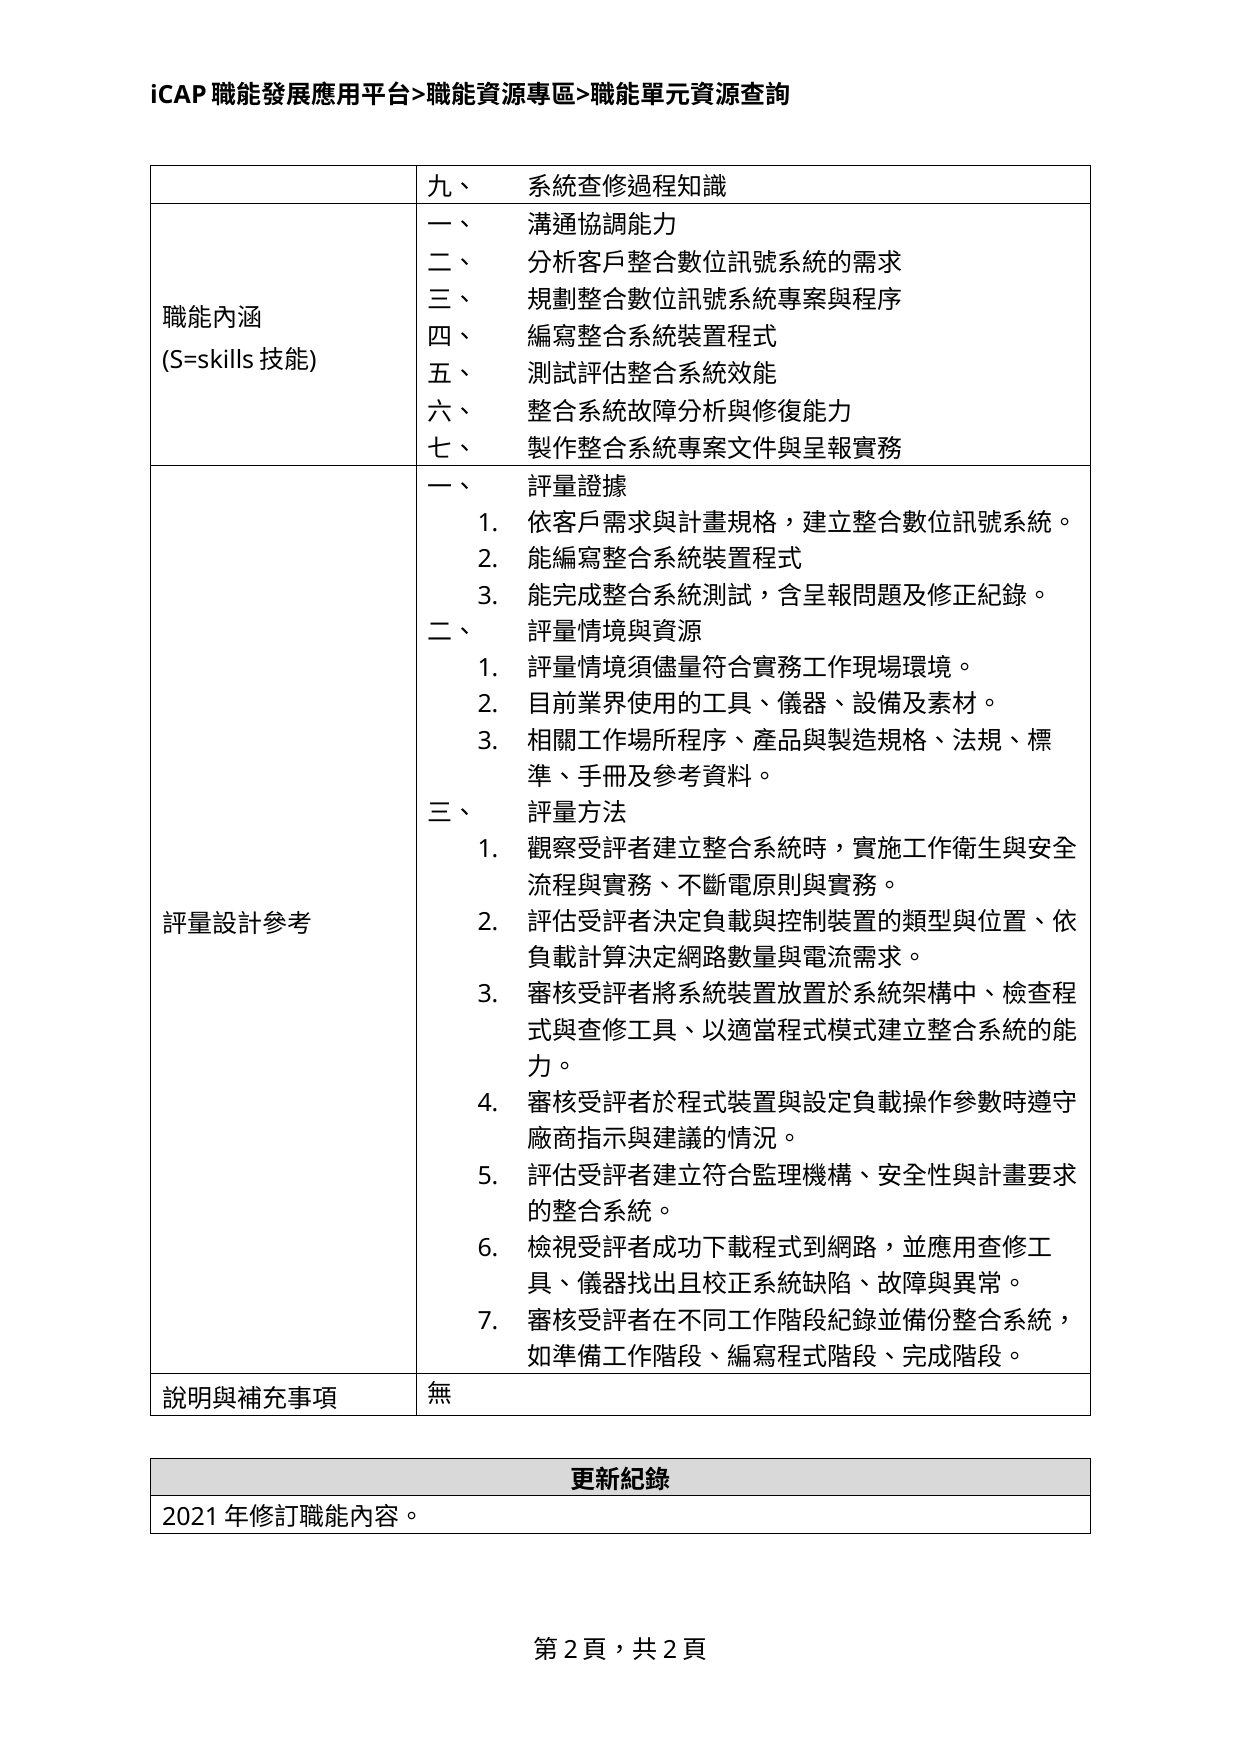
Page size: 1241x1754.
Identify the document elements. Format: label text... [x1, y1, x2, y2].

table_cell 評量證據 依客戶需求與計畫規格，建立整合數位訊號系統。 能編寫整合系統裝置程式 能完成整合系統測試，含呈報問題及修正紀錄。 評量情境與資源 評量情境須儘量符合實務工作現場環境。 目前業界使用的工具、儀器、設備及素材。 相關工作場所程序、產品與製造規格、法規、標準、手冊及參考資料。 評量方法 觀察受評者建立整合系統時，實施工作衛生與安全流程與實務、不斷電原則與實務。 評估受評者決定負載與控制裝置的類型與位置、依負載計算決定網路數量與電流需求。 審核受評者將系統裝置放置於系統架構中、檢查程式與查修工具、以適當程式模式建立整合系統的能力。 審核受評者於程式裝置與設定負載操作參數時遵守廠商指示與建議的情況。 評估受評者建立符合監理機構、安全性與計畫要求的整合系統。 檢視受評者成功下載程式到網路，並應用查修工具、儀器找出且校正系統缺陷、故障與異常。 審核受評者在不同工作階段紀錄並備份整合系統，如準備工作階段、編寫程式階段、完成階段。 [417, 466, 1090, 1373]
table_cell 評量設計參考 [151, 466, 416, 1373]
table_cell 無 [417, 1374, 1090, 1415]
table_cell [151, 166, 416, 203]
table_cell 2021年修訂職能內容。 [151, 1496, 1090, 1533]
table_cell 溝通協調能力 分析客戶整合數位訊號系統的需求 規劃整合數位訊號系統專案與程序 編寫整合系統裝置程式 測試評估整合系統效能 整合系統故障分析與修復能力 製作整合系統專案文件與呈報實務 [417, 204, 1090, 465]
table_cell 職能內涵 (S=skills技能) [151, 204, 416, 465]
table_cell 說明與補充事項 [151, 1374, 416, 1415]
table_header 更新紀錄 [151, 1459, 1090, 1495]
table_cell 整合系統的應用與優點 各種拓樸長度及性能 系統整合（DSI）控制與數位尋址照明接口（DALI）電子鎮流器 影響控制匯流排穩定性的因素 系統與設備編程知識 整合系統與編程的操作參數 PC編程工具與方法 系統與設備編程的監視與控制軟體 系統查修過程知識 [417, 166, 1090, 203]
